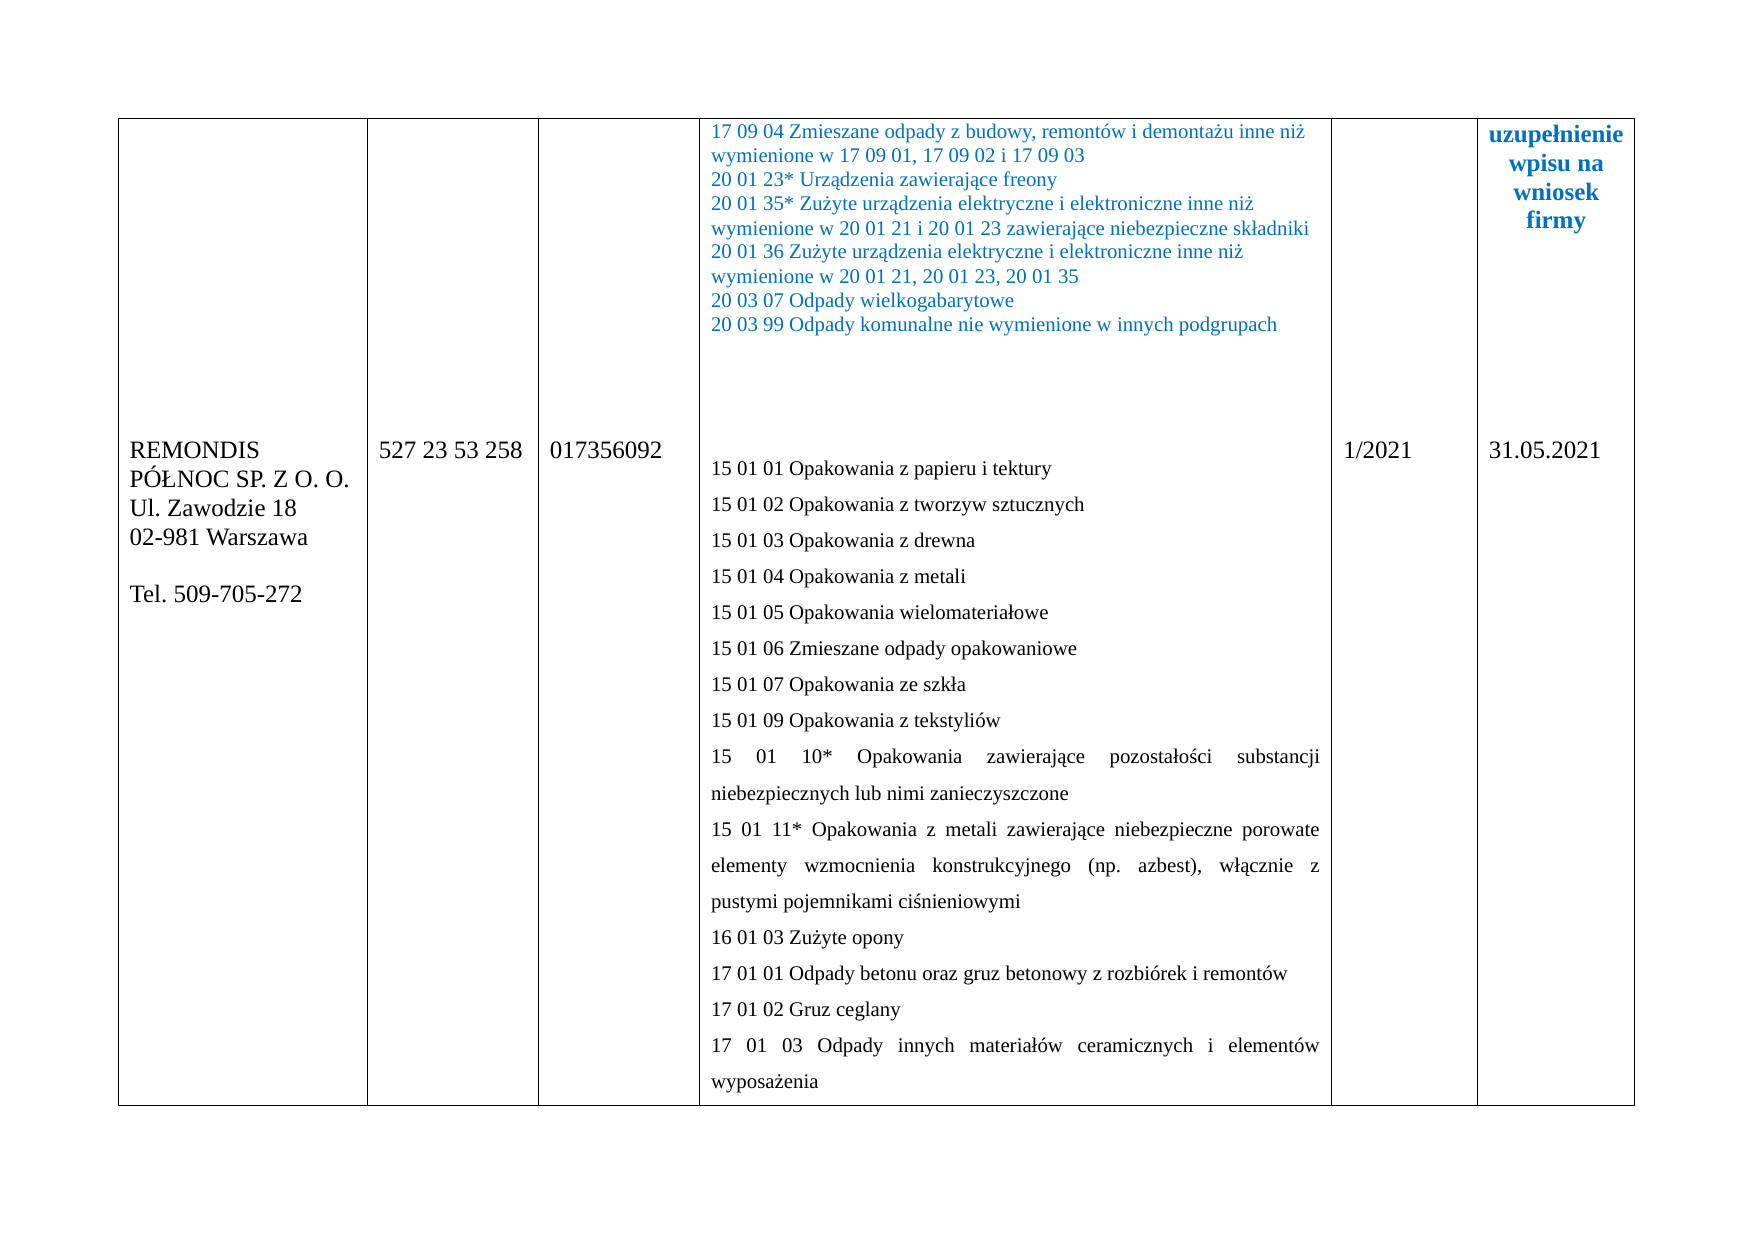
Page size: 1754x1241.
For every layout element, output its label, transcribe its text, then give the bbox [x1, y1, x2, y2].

table_header REMONDIS PÓŁNOC SP. Z O. O. Ul. Zawodzie 18 02-981 Warszawa Tel. 509-705-272 [119, 119, 367, 1105]
table_header 527 23 53 258 [368, 119, 538, 1105]
table_header - uzupełnienie wpisu na wniosek firmy 31.05.2021 [1478, 119, 1634, 1105]
table_header 17 09 04 Zmieszane odpady z budowy, remontów i demontażu inne niż wymienione w 17 09 01, 17 09 02 i 17 09 03 20 01 23* Urządzenia zawierające freony 20 01 35* Zużyte urządzenia elektryczne i elektroniczne inne niż wymienione w 20 01 21 i 20 01 23 zawierające niebezpieczne składniki 20 01 36 Zużyte urządzenia elektryczne i elektroniczne inne niż wymienione w 20 01 21, 20 01 23, 20 01 35 20 03 07 Odpady wielkogabarytowe 20 03 99 Odpady komunalne nie wymienione w innych podgrupach 15 01 01 Opakowania z papieru i tektury 15 01 02 Opakowania z tworzyw sztucznych 15 01 03 Opakowania z drewna 15 01 04 Opakowania z metali 15 01 05 Opakowania wielomateriałowe 15 01 06 Zmieszane odpady opakowaniowe 15 01 07 Opakowania ze szkła 15 01 09 Opakowania z tekstyliów 15 01 10* Opakowania zawierające pozostałości substancji niebezpiecznych lub nimi zanieczyszczone 15 01 11* Opakowania z metali zawierające niebezpieczne porowate elementy wzmocnienia konstrukcyjnego (np. azbest), włącznie z pustymi pojemnikami ciśnieniowymi 16 01 03 Zużyte opony 17 01 01 Odpady betonu oraz gruz betonowy z rozbiórek i remontów 17 01 02 Gruz ceglany 17 01 03 Odpady innych materiałów ceramicznych i elementów wyposażenia [700, 119, 1331, 1105]
table_header 017356092 [539, 119, 699, 1105]
table_header 1/2021 [1332, 119, 1477, 1105]
